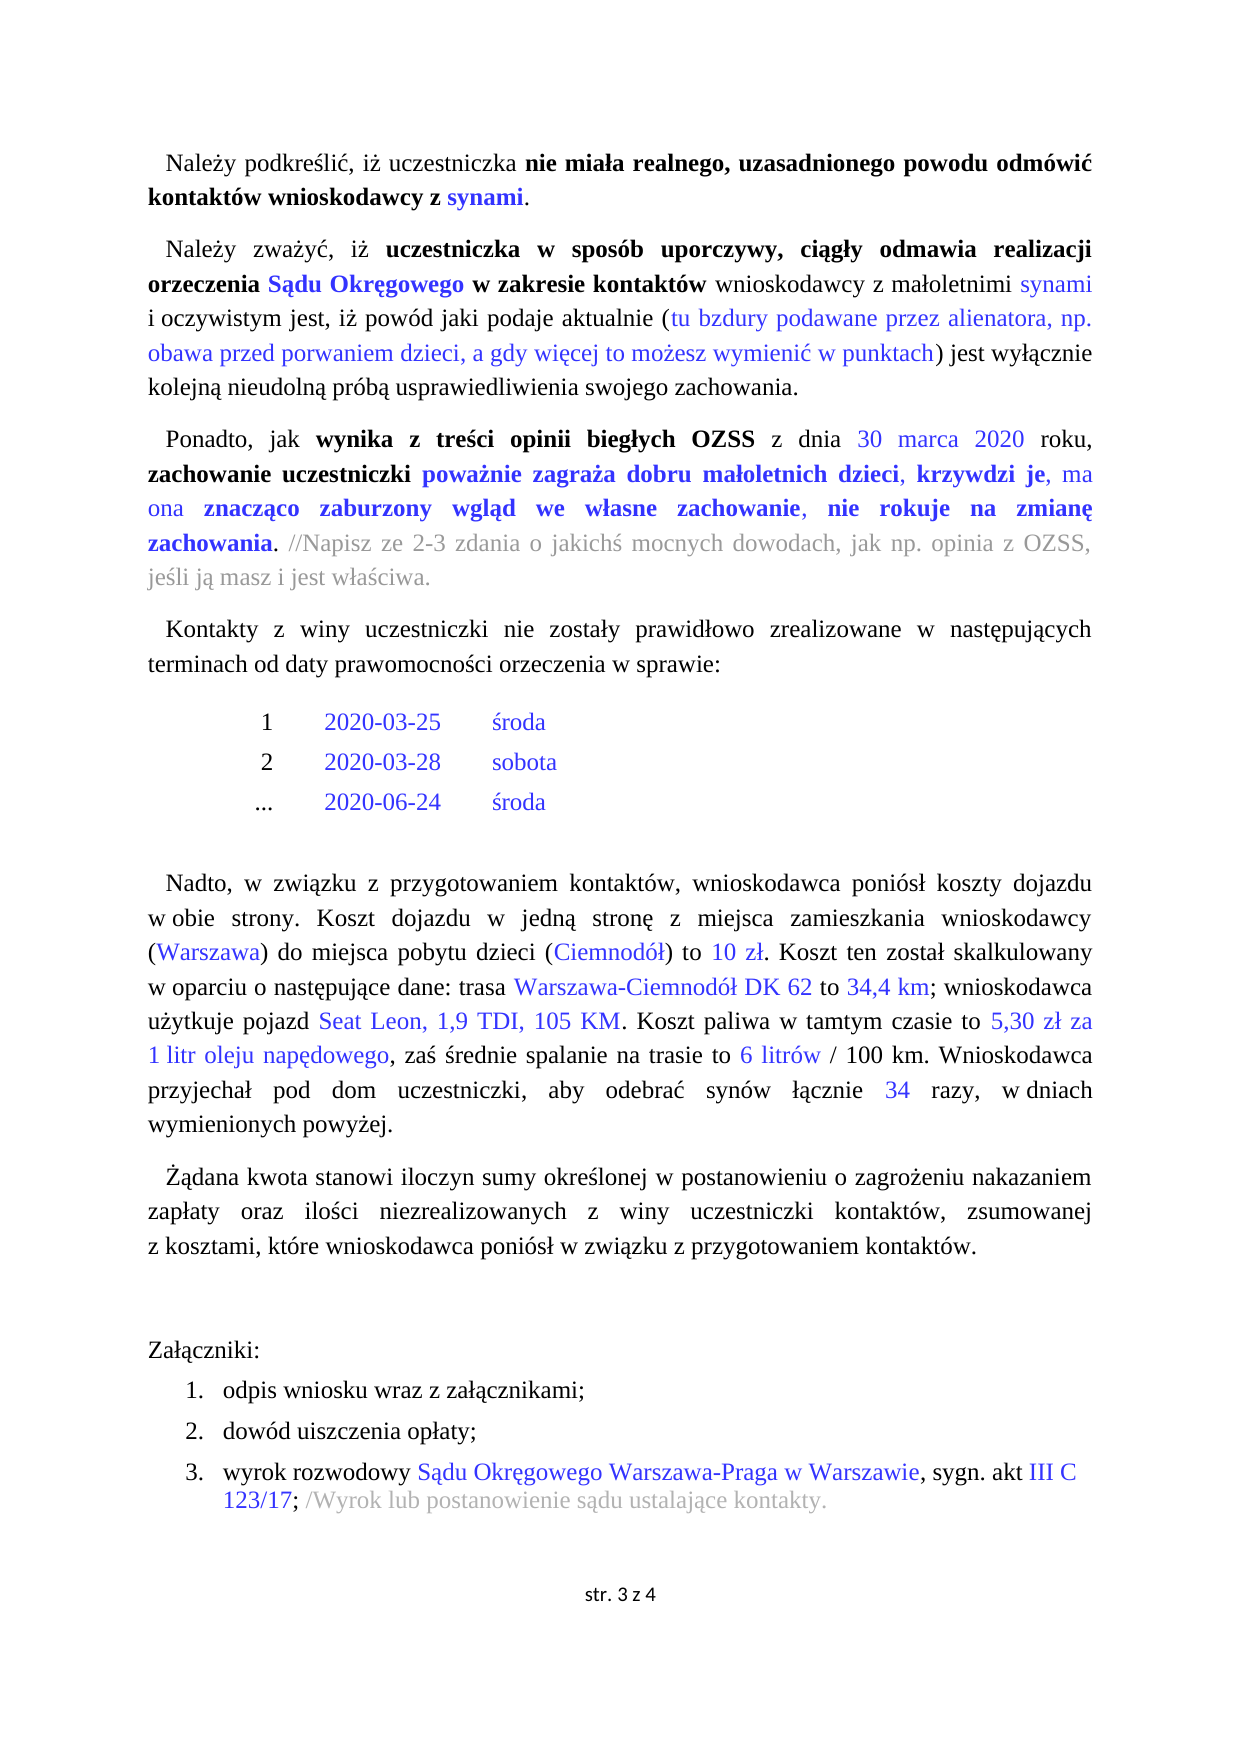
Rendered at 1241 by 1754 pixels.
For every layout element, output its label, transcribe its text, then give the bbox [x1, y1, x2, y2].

table_cell 2020-03-28 [279, 741, 486, 782]
table_header 2020-03-25 [279, 701, 486, 741]
text Kontakty z winy uczestniczki nie zostały prawidłowo zrealizowane w następujących terminach od daty prawomocności orzeczenia w sprawie: [148, 614, 1093, 678]
list wyrok rozwodowy Sądu Okręgowego Warszawa-Praga w Warszawie, sygn. akt III C 123/17; /Wyrok lub postanowienie sądu ustalające kontakty. [185, 1457, 1093, 1514]
list dowód uiszczenia opłaty; [185, 1416, 1093, 1445]
text Należy podkreślić, iż uczestniczka nie miała realnego, uzasadnionego powodu odmówić kontaktów wnioskodawcy z synami. [148, 148, 1093, 211]
text Załączniki: [148, 1335, 1093, 1364]
list odpis wniosku wraz z załącznikami; [185, 1376, 1093, 1404]
table_cell 2020-06-24 [279, 782, 486, 822]
text Ponadto, jak wynika z treści opinii biegłych OZSS z dnia 30 marca 2020 roku, zachowanie uczestniczki poważnie zagraża dobru małoletnich dzieci, krzywdzi je, ma ona znacząco zaburzony wgląd we własne zachowanie, nie rokuje na zmianę zachowania. //Napisz ze 2-3 zdania o jakichś mocnych dowodach, jak np. opinia z OZSS, jeśli ją masz i jest właściwa. [148, 424, 1093, 591]
text Nadto, w związku z przygotowaniem kontaktów, wnioskodawca poniósł koszty dojazdu w obie strony. Koszt dojazdu w jedną stronę z miejsca zamieszkania wnioskodawcy (Warszawa) do miejsca pobytu dzieci (Ciemnodół) to 10 zł. Koszt ten został skalkulowany w oparciu o następujące dane: trasa Warszawa-Ciemnodół DK 62 to 34,4 km; wnioskodawca użytkuje pojazd Seat Leon, 1,9 TDI, 105 KM. Koszt paliwa w tamtym czasie to 5,30 zł za 1 litr oleju napędowego, zaś średnie spalanie na trasie to 6 litrów / 100 km. Wnioskodawca przyjechał pod dom uczestniczki, aby odebrać synów łącznie 34 razy, w dniach wymienionych powyżej. [148, 868, 1093, 1138]
table_cell środa [486, 782, 801, 822]
table_cell 2 [214, 741, 279, 782]
text Należy zważyć, iż uczestniczka w sposób uporczywy, ciągły odmawia realizacji orzeczenia Sądu Okręgowego w zakresie kontaktów wnioskodawcy z małoletnimi synami i oczywistym jest, iż powód jaki podaje aktualnie (tu bzdury podawane przez alienatora, np. obawa przed porwaniem dzieci, a gdy więcej to możesz wymienić w punktach) jest wyłącznie kolejną nieudolną próbą usprawiedliwienia swojego zachowania. [148, 234, 1093, 401]
table_header 1 [214, 701, 279, 741]
table_cell sobota [486, 741, 801, 782]
text Żądana kwota stanowi iloczyn sumy określonej w postanowieniu o zagrożeniu nakazaniem zapłaty oraz ilości niezrealizowanych z winy uczestniczki kontaktów, zsumowanej z kosztami, które wnioskodawca poniósł w związku z przygotowaniem kontaktów. [148, 1162, 1093, 1259]
table_cell ... [214, 782, 279, 822]
table_header środa [486, 701, 801, 741]
